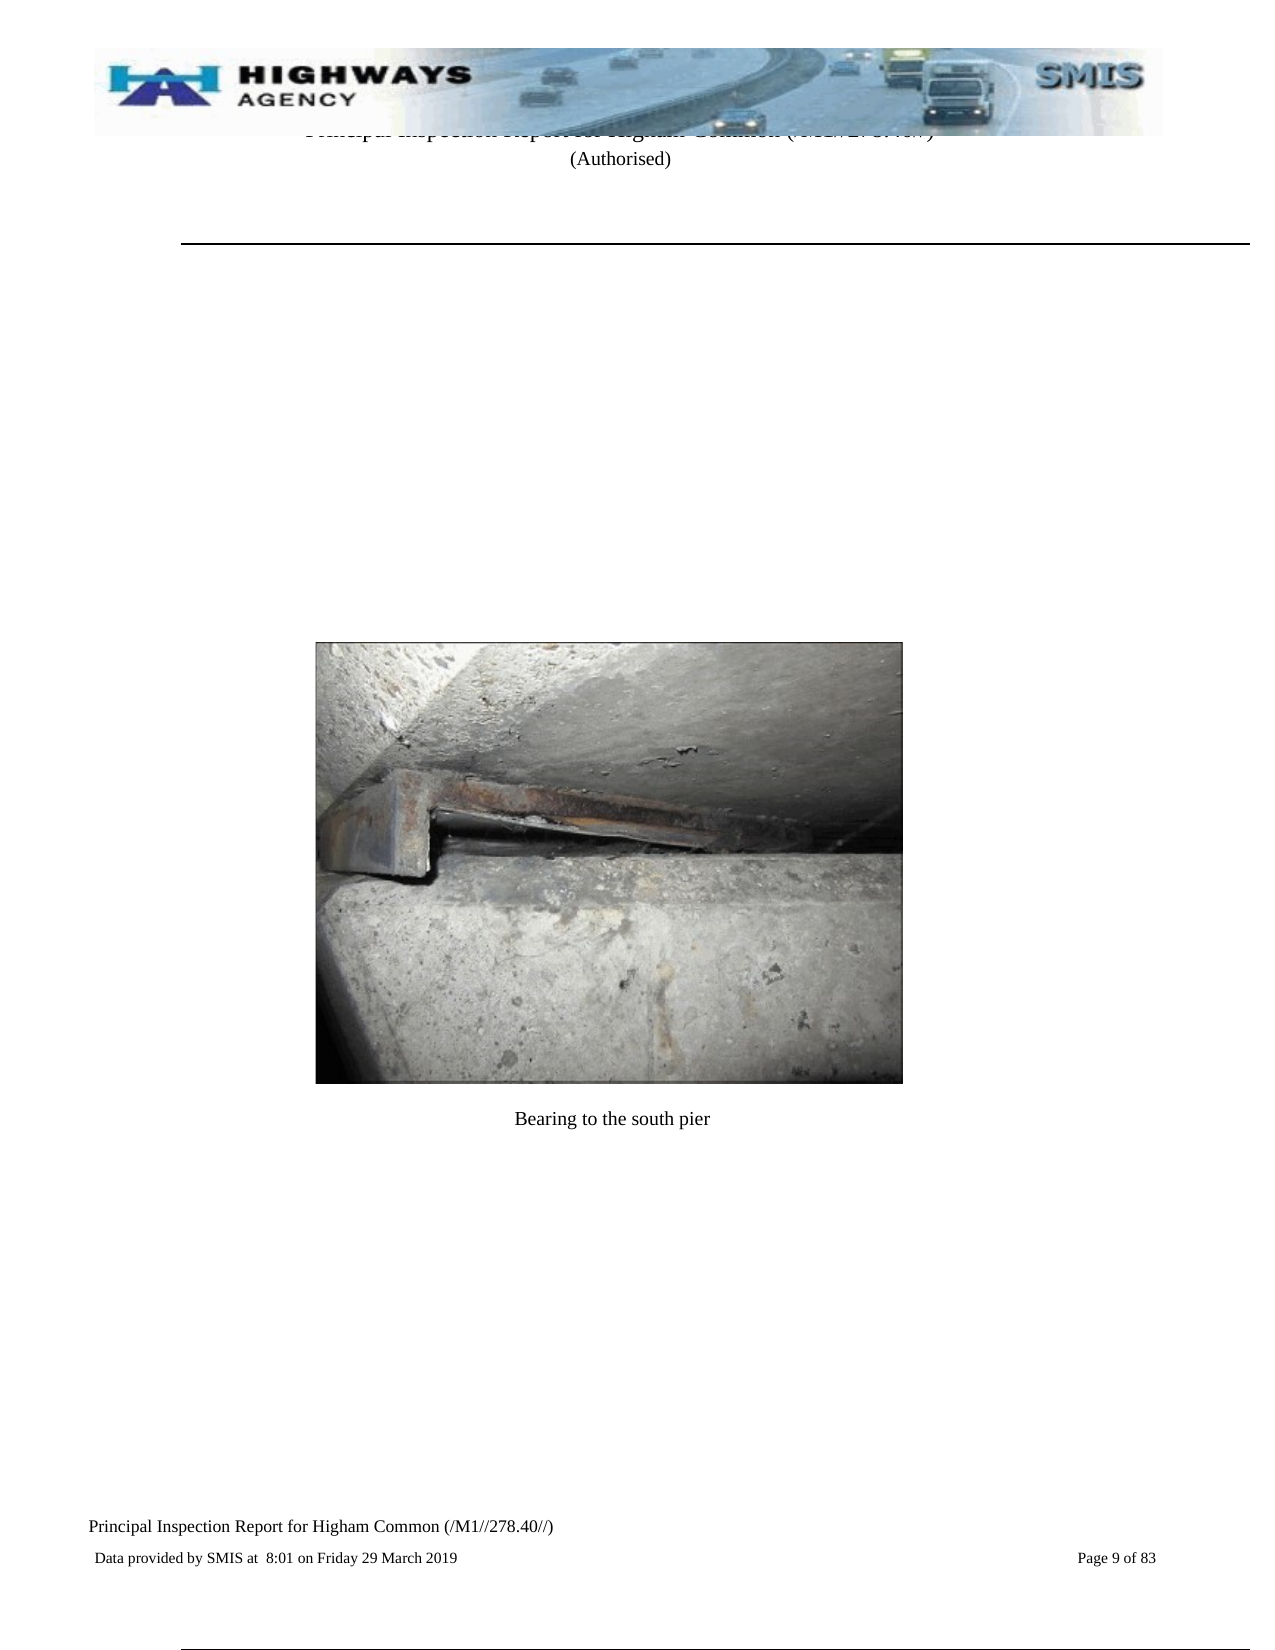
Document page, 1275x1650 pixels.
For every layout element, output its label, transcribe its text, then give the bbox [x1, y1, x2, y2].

text Bearing to the south pier [514, 1107, 1156, 1130]
